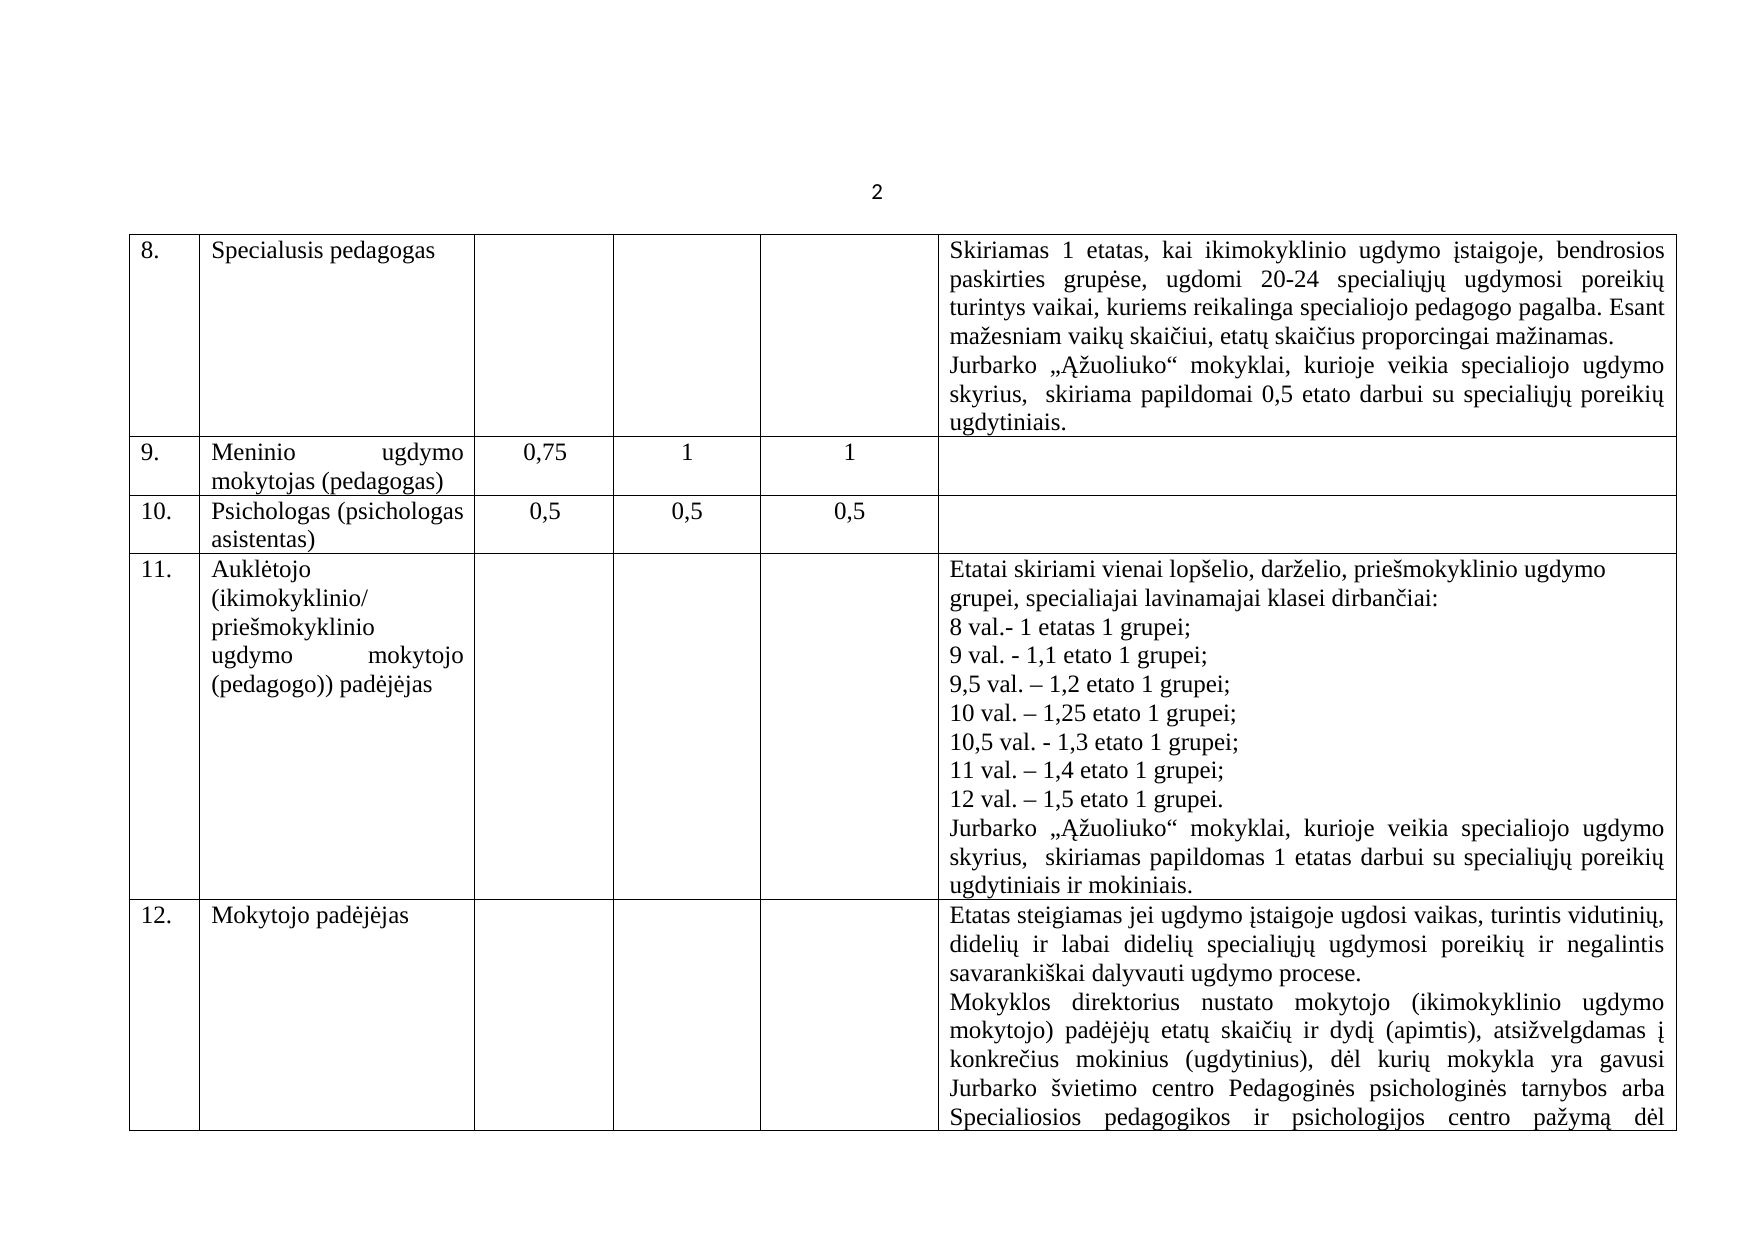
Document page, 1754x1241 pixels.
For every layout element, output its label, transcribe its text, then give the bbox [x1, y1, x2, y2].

table_cell 9. [130, 437, 199, 495]
table_cell 10. [130, 496, 199, 553]
table_cell [475, 235, 613, 436]
table_cell Psichologas (psichologas asistentas) [200, 496, 474, 553]
table_cell Etatai skiriami vienai lopšelio, darželio, priešmokyklinio ugdymo grupei, specialiajai lavinamajai klasei dirbančiai: 8 val.- 1 etatas 1 grupei; 9 val. - 1,1 etato 1 grupei; 9,5 val. – 1,2 etato 1 grupei; 10 val. – 1,25 etato 1 grupei; 10,5 val. - 1,3 etato 1 grupei; 11 val. – 1,4 etato 1 grupei; 12 val. – 1,5 etato 1 grupei. Jurbarko „Ąžuoliuko“ mokyklai, kurioje veikia specialiojo ugdymo skyrius, skiriamas papildomas 1 etatas darbui su specialiųjų poreikių ugdytiniais ir mokiniais. [939, 554, 1676, 899]
table_cell [475, 900, 613, 1130]
table_cell Auklėtojo (ikimokyklinio/ priešmokyklinio ugdymo mokytojo (pedagogo)) padėjėjas [200, 554, 474, 899]
table_cell 0,75 [475, 437, 613, 495]
table_cell 12. [130, 900, 199, 1130]
table_cell Etatas steigiamas jei ugdymo įstaigoje ugdosi vaikas, turintis vidutinių, didelių ir labai didelių specialiųjų ugdymosi poreikių ir negalintis savarankiškai dalyvauti ugdymo procese. Mokyklos direktorius nustato mokytojo (ikimokyklinio ugdymo mokytojo) padėjėjų etatų skaičių ir dydį (apimtis), atsižvelgdamas į konkrečius mokinius (ugdytinius), dėl kurių mokykla yra gavusi Jurbarko švietimo centro Pedagoginės psichologinės tarnybos arba Specialiosios pedagogikos ir psichologijos centro pažymą dėl [939, 900, 1676, 1130]
table_cell [939, 496, 1676, 553]
table_cell [761, 900, 938, 1130]
table_cell [761, 235, 938, 436]
table_cell [614, 554, 760, 899]
table_cell [614, 900, 760, 1130]
table_cell 0,5 [475, 496, 613, 553]
table_cell 0,5 [614, 496, 760, 553]
table_cell [939, 437, 1676, 495]
table_cell 8. [130, 235, 199, 436]
table_cell 1 [761, 437, 938, 495]
table_cell Meninio ugdymo mokytojas (pedagogas) [200, 437, 474, 495]
table_cell Skiriamas 1 etatas, kai ikimokyklinio ugdymo įstaigoje, bendrosios paskirties grupėse, ugdomi 20-24 specialiųjų ugdymosi poreikių turintys vaikai, kuriems reikalinga specialiojo pedagogo pagalba. Esant mažesniam vaikų skaičiui, etatų skaičius proporcingai mažinamas. Jurbarko „Ąžuoliuko“ mokyklai, kurioje veikia specialiojo ugdymo skyrius, skiriama papildomai 0,5 etato darbui su specialiųjų poreikių ugdytiniais. [939, 235, 1676, 436]
table_cell [761, 554, 938, 899]
table_cell 1 [614, 437, 760, 495]
table_cell [475, 554, 613, 899]
table_cell 0,5 [761, 496, 938, 553]
table_cell Mokytojo padėjėjas [200, 900, 474, 1130]
table_cell [614, 235, 760, 436]
table_cell 11. [130, 554, 199, 899]
table_cell Specialusis pedagogas [200, 235, 474, 436]
